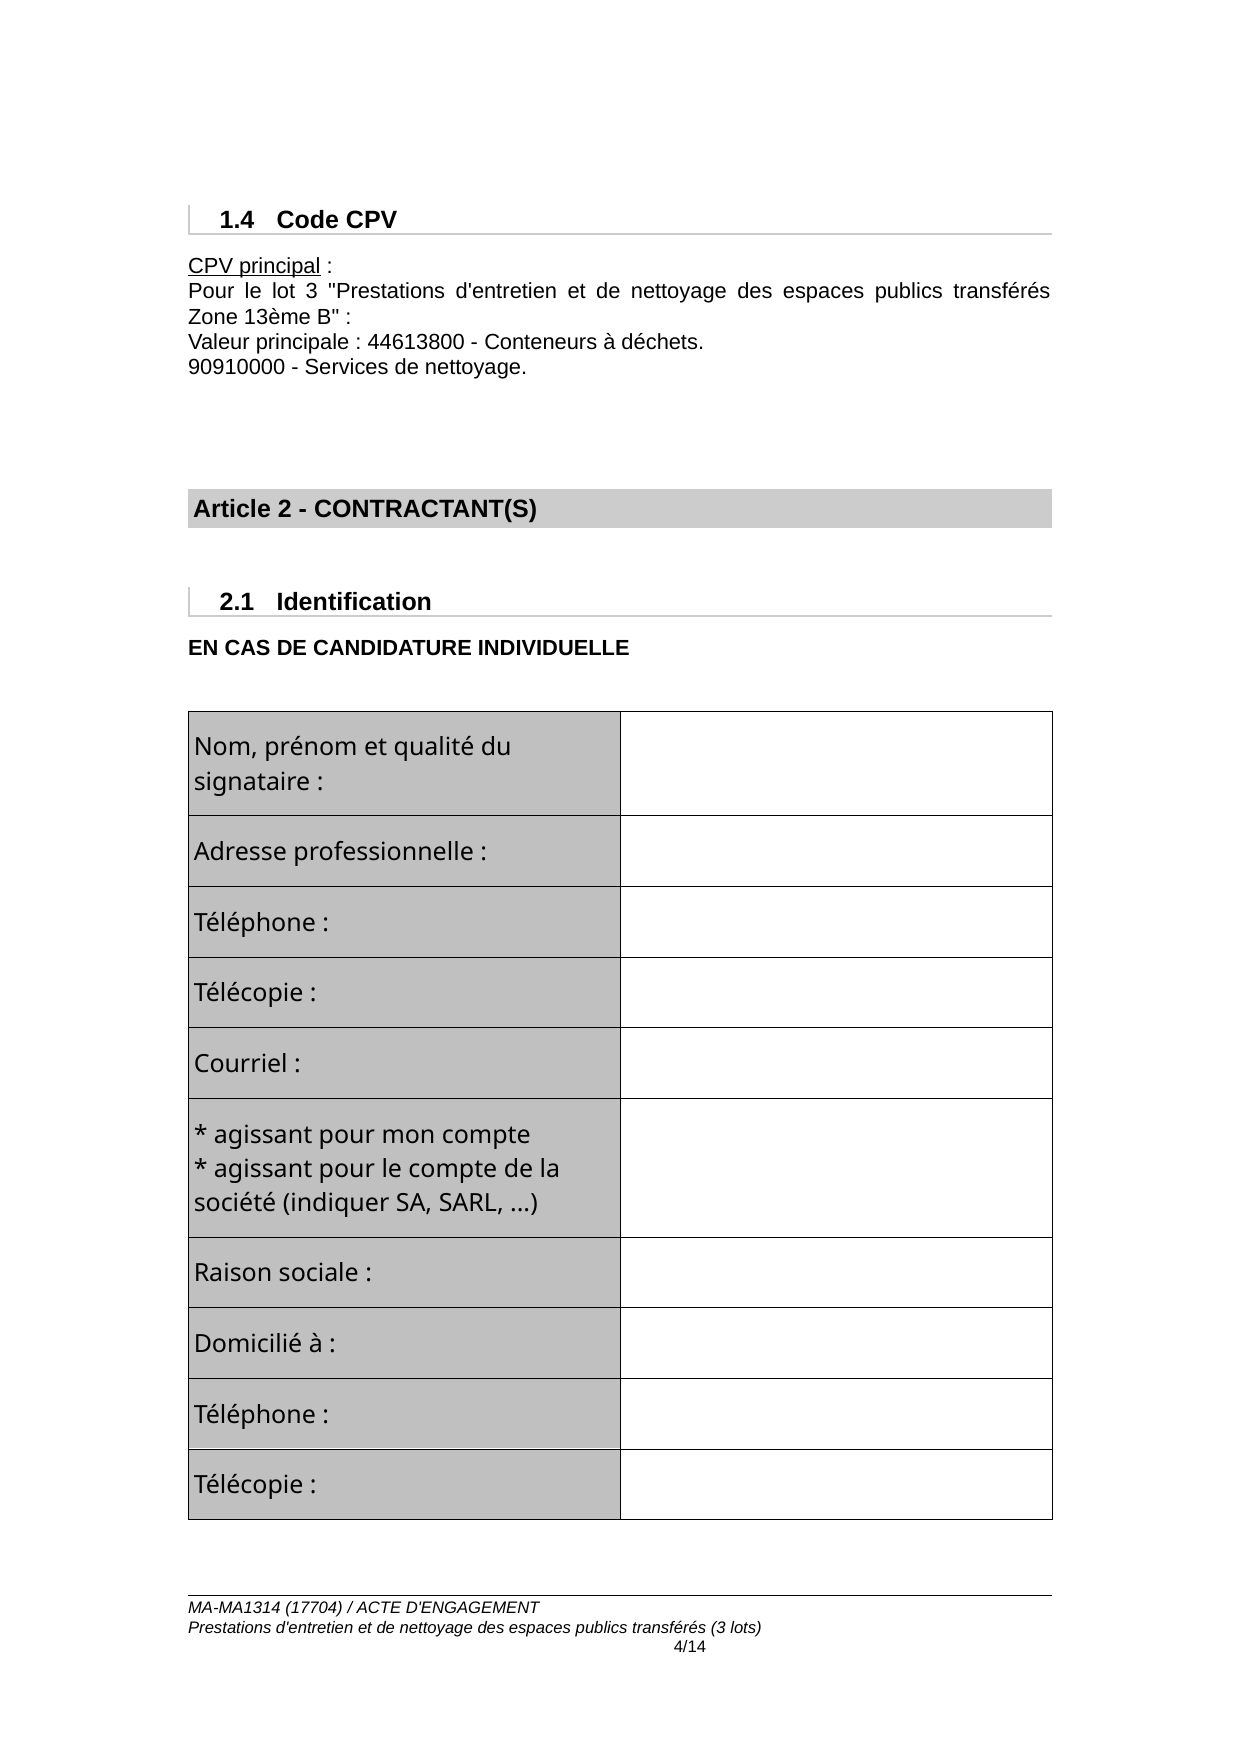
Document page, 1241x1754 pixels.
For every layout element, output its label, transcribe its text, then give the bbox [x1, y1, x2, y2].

subtitle CONTRACTANT(S) [190, 491, 1050, 525]
table_header Nom, prénom et qualité du signataire : [189, 712, 620, 815]
table_cell [621, 1028, 1052, 1098]
table_cell Téléphone : [189, 887, 620, 957]
text CPV principal : [188, 253, 1052, 278]
table_cell Raison sociale : [189, 1238, 620, 1307]
table_cell [621, 1308, 1052, 1378]
table_cell [621, 1450, 1052, 1519]
text EN CAS DE CANDIDATURE INDIVIDUELLE [188, 635, 1052, 660]
text 90910000 - Services de nettoyage. [188, 354, 1052, 379]
text Valeur principale : 44613800 - Conteneurs à déchets. [188, 329, 1052, 354]
table_cell Courriel : [189, 1028, 620, 1098]
text Pour le lot 3 "Prestations d'entretien et de nettoyage des espaces publics transférés Zone 13ème B" : [188, 278, 1052, 329]
subtitle Code CPV [188, 204, 1052, 233]
table_cell [621, 887, 1052, 957]
table_cell [621, 1099, 1052, 1237]
table_cell [621, 816, 1052, 886]
table_cell Domicilié à : [189, 1308, 620, 1378]
subtitle Identification [190, 587, 1052, 615]
table_cell * agissant pour mon compte * agissant pour le compte de la société (indiquer SA, SARL, ...) [189, 1099, 620, 1237]
table_cell Adresse professionnelle : [189, 816, 620, 886]
table_cell Téléphone : [189, 1379, 620, 1448]
table_cell Télécopie : [189, 1450, 620, 1519]
table_cell [621, 958, 1052, 1027]
table_cell [621, 1238, 1052, 1307]
table_header [621, 712, 1052, 815]
table_cell Télécopie : [189, 958, 620, 1027]
table_cell [621, 1379, 1052, 1448]
